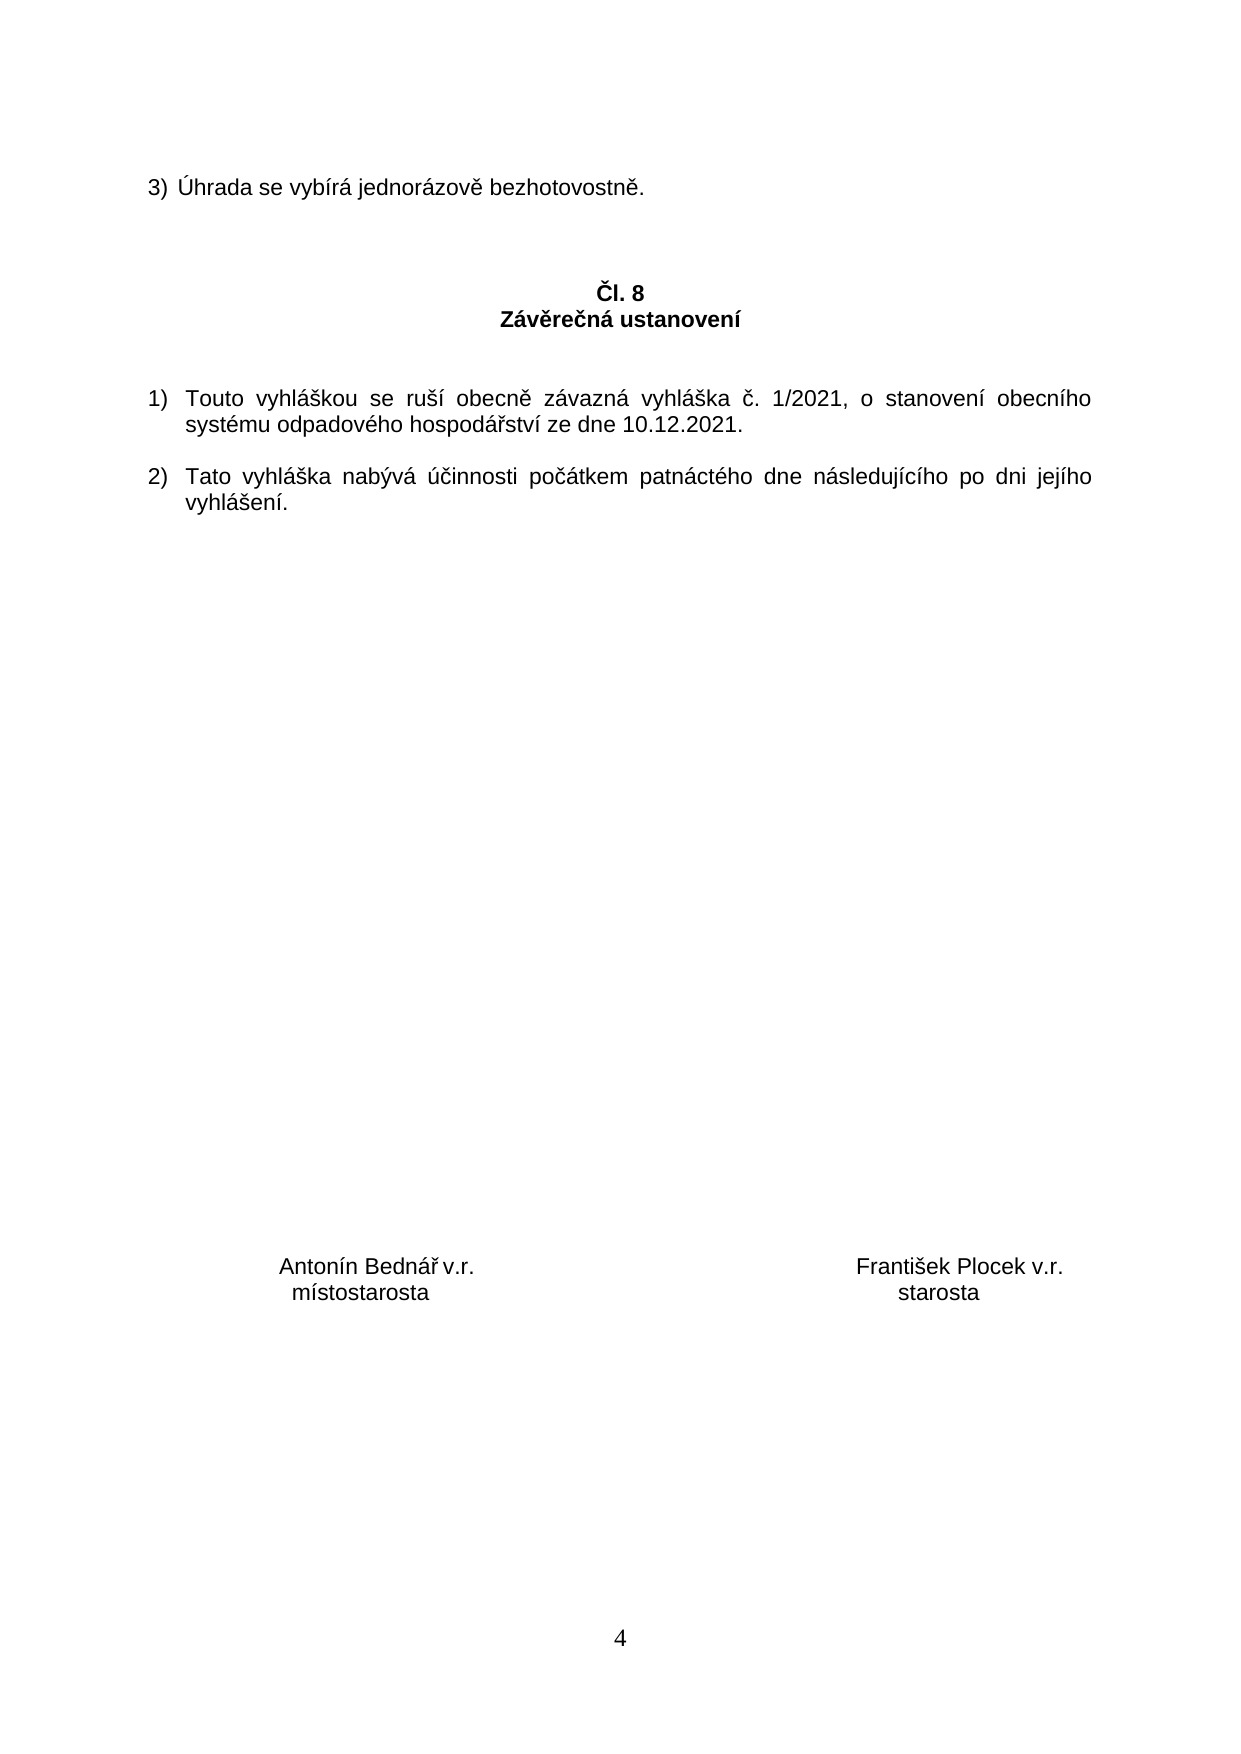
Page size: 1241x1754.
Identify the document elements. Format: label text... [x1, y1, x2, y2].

text Závěrečná ustanovení [148, 306, 1092, 332]
list Tato vyhláška nabývá účinnosti počátkem patnáctého dne následujícího po dni jejího vyhlášení. [148, 463, 1092, 515]
text Antonín Bednář v.r. František Plocek v.r. [148, 1253, 1092, 1279]
text Čl. 8 [148, 279, 1092, 306]
list Úhrada se vybírá jednorázově bezhotovostně. [148, 174, 1092, 200]
list Touto vyhláškou se ruší obecně závazná vyhláška č. 1/2021, o stanovení obecního systému odpadového hospodářství ze dne 10.12.2021. [148, 385, 1092, 438]
text místostarosta starosta [221, 1279, 1092, 1305]
